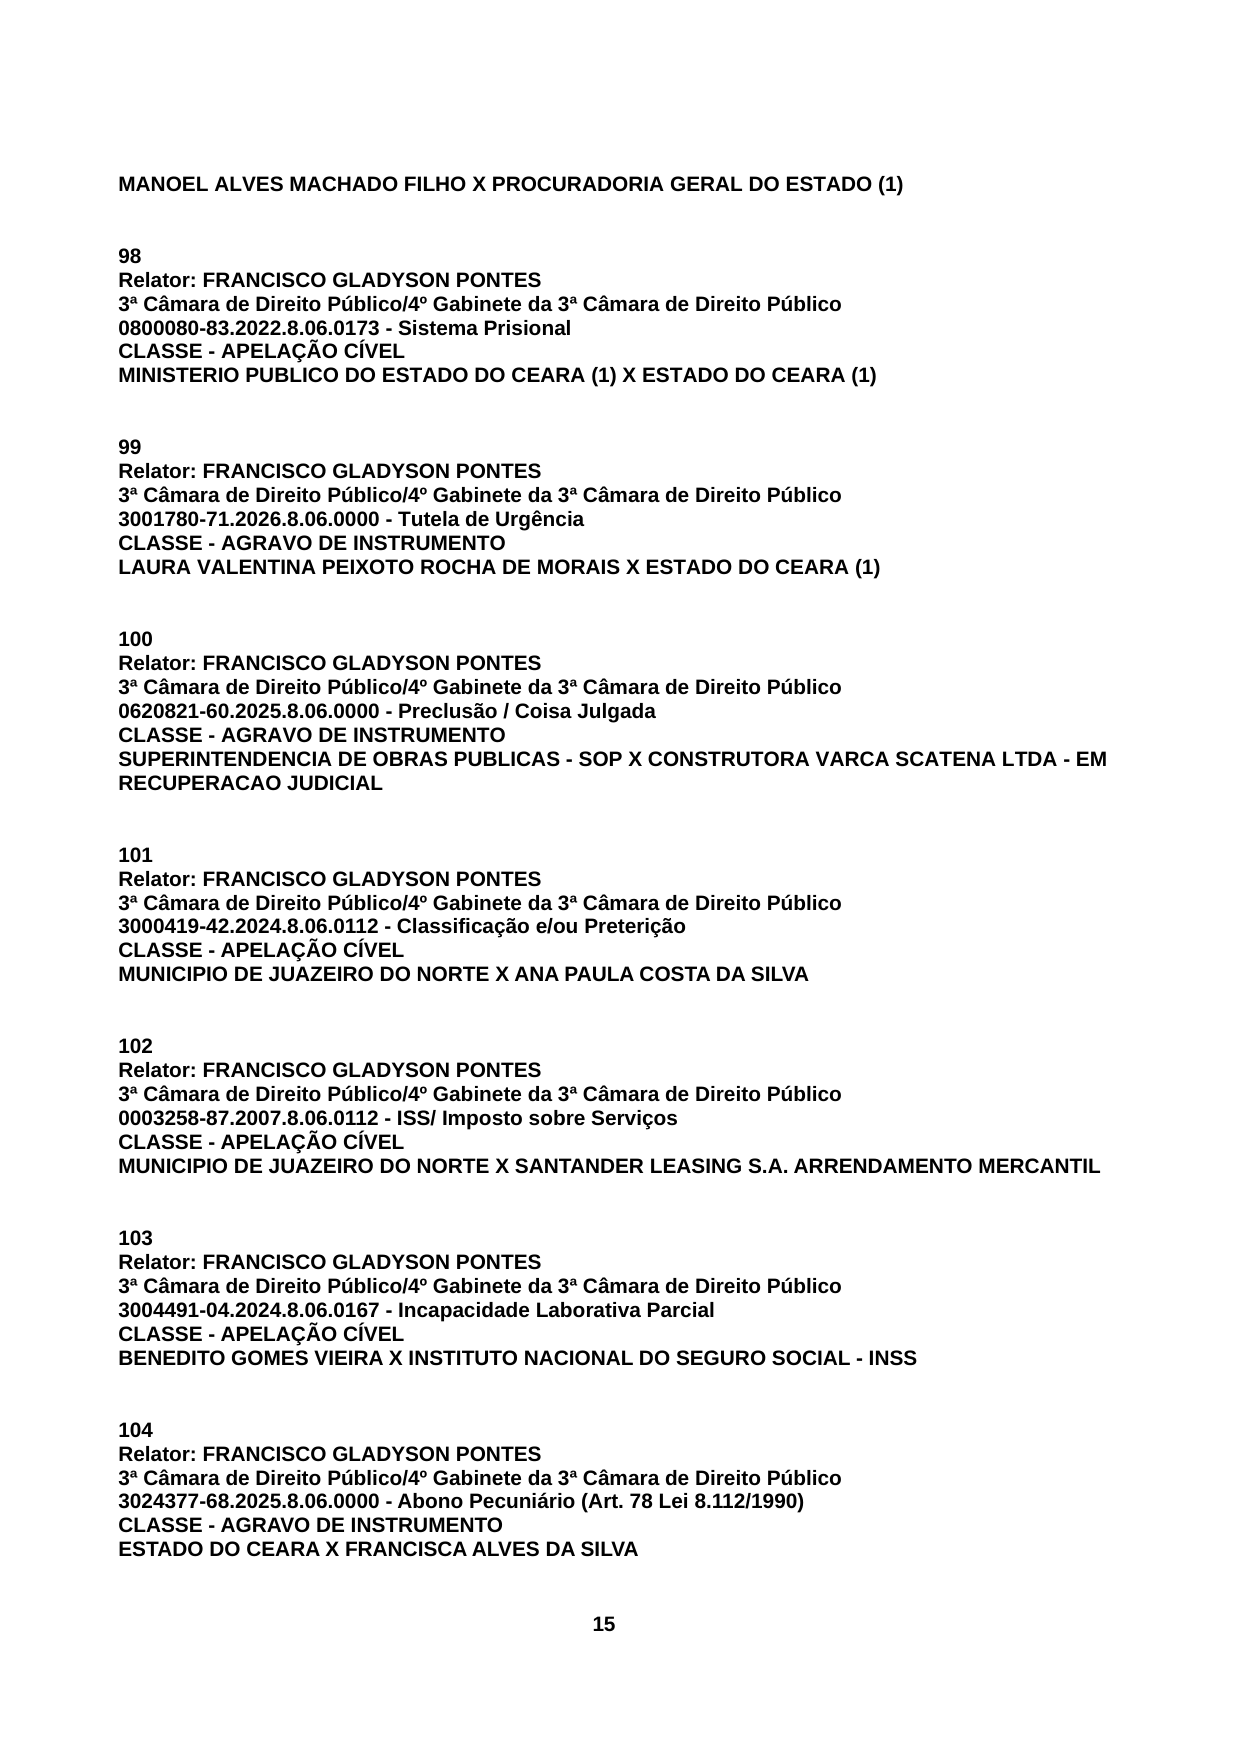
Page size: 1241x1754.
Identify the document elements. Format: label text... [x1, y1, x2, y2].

text CLASSE - APELAÇÃO CÍVEL [118, 1322, 1122, 1346]
text Relator: FRANCISCO GLADYSON PONTES [118, 1058, 1122, 1082]
text CLASSE - APELAÇÃO CÍVEL [118, 938, 1122, 962]
text 102 [118, 1034, 1122, 1058]
text CLASSE - APELAÇÃO CÍVEL [118, 339, 1122, 363]
text MUNICIPIO DE JUAZEIRO DO NORTE X ANA PAULA COSTA DA SILVA [118, 962, 1122, 986]
text 99 [118, 435, 1122, 459]
text Relator: FRANCISCO GLADYSON PONTES [118, 651, 1122, 675]
text 3ª Câmara de Direito Público/4º Gabinete da 3ª Câmara de Direito Público [118, 675, 1122, 699]
text 3ª Câmara de Direito Público/4º Gabinete da 3ª Câmara de Direito Público [118, 483, 1122, 507]
text MANOEL ALVES MACHADO FILHO X PROCURADORIA GERAL DO ESTADO (1) [118, 172, 1122, 196]
text 3ª Câmara de Direito Público/4º Gabinete da 3ª Câmara de Direito Público [118, 890, 1122, 914]
text CLASSE - AGRAVO DE INSTRUMENTO [118, 1513, 1122, 1537]
text ESTADO DO CEARA X FRANCISCA ALVES DA SILVA [118, 1537, 1122, 1561]
text Relator: FRANCISCO GLADYSON PONTES [118, 459, 1122, 483]
text MUNICIPIO DE JUAZEIRO DO NORTE X SANTANDER LEASING S.A. ARRENDAMENTO MERCANTIL [118, 1154, 1122, 1178]
text 101 [118, 842, 1122, 866]
text 3ª Câmara de Direito Público/4º Gabinete da 3ª Câmara de Direito Público [118, 1465, 1122, 1489]
text BENEDITO GOMES VIEIRA X INSTITUTO NACIONAL DO SEGURO SOCIAL - INSS [118, 1346, 1122, 1369]
text 104 [118, 1417, 1122, 1441]
text SUPERINTENDENCIA DE OBRAS PUBLICAS - SOP X CONSTRUTORA VARCA SCATENA LTDA - EM RECUPERACAO JUDICIAL [118, 747, 1122, 794]
text 0003258-87.2007.8.06.0112 - ISS/ Imposto sobre Serviços [118, 1106, 1122, 1130]
text 0800080-83.2022.8.06.0173 - Sistema Prisional [118, 315, 1122, 339]
text 3001780-71.2026.8.06.0000 - Tutela de Urgência [118, 507, 1122, 531]
text 3ª Câmara de Direito Público/4º Gabinete da 3ª Câmara de Direito Público [118, 1274, 1122, 1298]
text 3000419-42.2024.8.06.0112 - Classificação e/ou Preterição [118, 914, 1122, 938]
text LAURA VALENTINA PEIXOTO ROCHA DE MORAIS X ESTADO DO CEARA (1) [118, 555, 1122, 579]
text 98 [118, 243, 1122, 267]
text 0620821-60.2025.8.06.0000 - Preclusão / Coisa Julgada [118, 699, 1122, 723]
text Relator: FRANCISCO GLADYSON PONTES [118, 866, 1122, 890]
text Relator: FRANCISCO GLADYSON PONTES [118, 1441, 1122, 1465]
text 3ª Câmara de Direito Público/4º Gabinete da 3ª Câmara de Direito Público [118, 291, 1122, 315]
text CLASSE - AGRAVO DE INSTRUMENTO [118, 723, 1122, 747]
text MINISTERIO PUBLICO DO ESTADO DO CEARA (1) X ESTADO DO CEARA (1) [118, 363, 1122, 387]
text Relator: FRANCISCO GLADYSON PONTES [118, 1250, 1122, 1274]
text 100 [118, 627, 1122, 651]
text 3004491-04.2024.8.06.0167 - Incapacidade Laborativa Parcial [118, 1298, 1122, 1322]
text Relator: FRANCISCO GLADYSON PONTES [118, 267, 1122, 291]
text 3024377-68.2025.8.06.0000 - Abono Pecuniário (Art. 78 Lei 8.112/1990) [118, 1489, 1122, 1513]
text CLASSE - AGRAVO DE INSTRUMENTO [118, 531, 1122, 555]
text 3ª Câmara de Direito Público/4º Gabinete da 3ª Câmara de Direito Público [118, 1082, 1122, 1106]
text 103 [118, 1226, 1122, 1250]
text CLASSE - APELAÇÃO CÍVEL [118, 1130, 1122, 1154]
